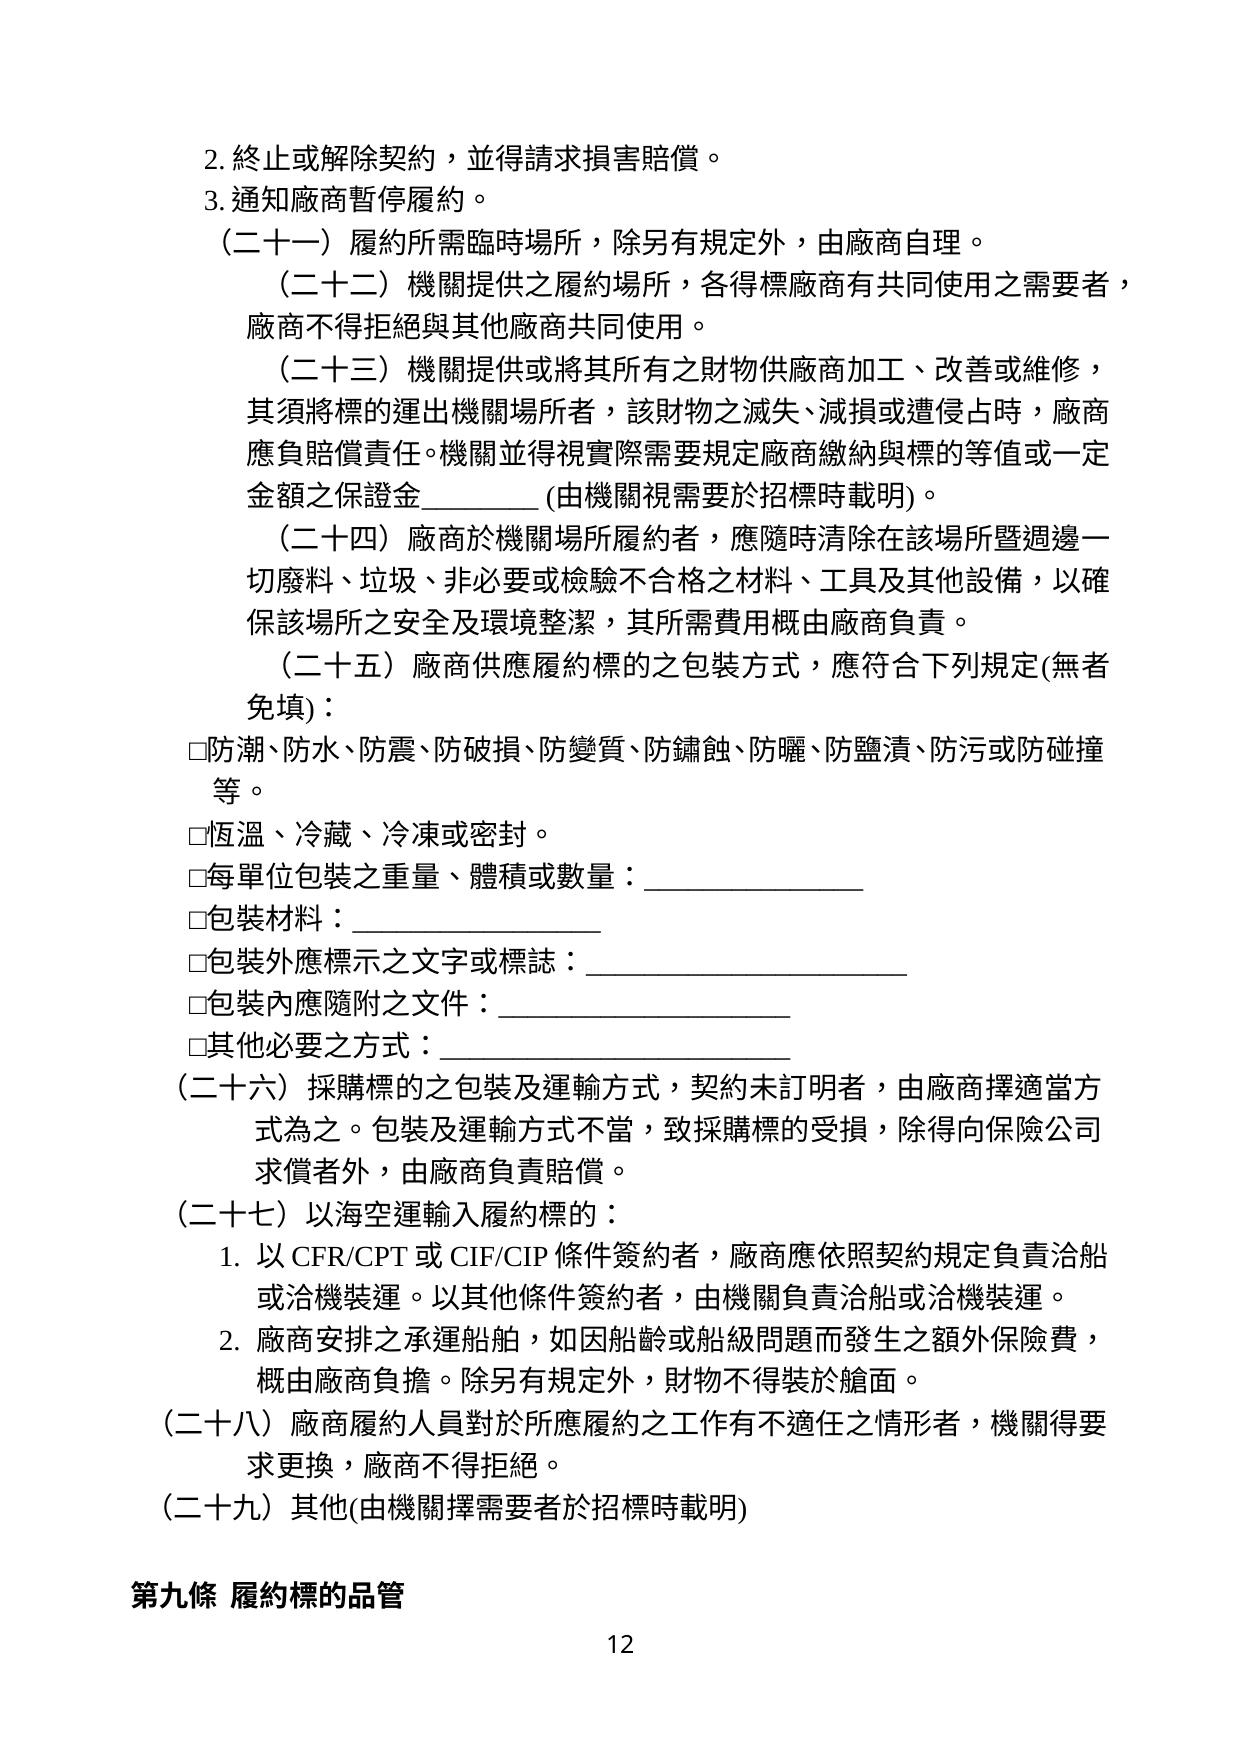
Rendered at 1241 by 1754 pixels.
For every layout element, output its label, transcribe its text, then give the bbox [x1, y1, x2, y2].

list （二十三）機關提供或將其所有之財物供廠商加工、改善或維修，其須將標的運出機關場所者，該財物之滅失、減損或遭侵占時，廠商應負賠償責任。機關並得視實際需要規定廠商繳納與標的等值或一定金額之保證金________ (由機關視需要於招標時載明)。 [130, 346, 1110, 515]
text 3. 通知廠商暫停履約。 [189, 177, 1110, 219]
text 2. 終止或解除契約，並得請求損害賠償。 [189, 136, 1110, 177]
text 第九條 履約標的品管 [130, 1573, 1110, 1614]
list （二十一）履約所需臨時場所，除另有規定外，由廠商自理。 [189, 219, 1104, 261]
text □每單位包裝之重量、體積或數量：_______________ [130, 853, 1104, 896]
list （二十二）機關提供之履約場所，各得標廠商有共同使用之需要者，廠商不得拒絕與其他廠商共同使用。 [130, 261, 1110, 346]
text （二十八）廠商履約人員對於所應履約之工作有不適任之情形者，機關得要求更換，廠商不得拒絕。 [130, 1400, 1110, 1485]
text □包裝內應隨附之文件：____________________ [130, 980, 1104, 1023]
list （二十五）廠商供應履約標的之包裝方式，應符合下列規定(無者免填)： [130, 642, 1110, 727]
text □其他必要之方式：________________________ [189, 1023, 1110, 1064]
text □防潮、防水、防震、防破損、防變質、防鏽蝕、防曬、防鹽漬、防污或防碰撞等。 [189, 727, 1104, 811]
text （二十六）採購標的之包裝及運輸方式，契約未訂明者，由廠商擇適當方式為之。包裝及運輸方式不當，致採購標的受損，除得向保險公司求償者外，由廠商負責賠償。 [159, 1064, 1104, 1191]
text  [159, 1527, 1101, 1573]
list 廠商安排之承運船舶，如因船齡或船級問題而發生之額外保險費，概由廠商負擔。除另有規定外，財物不得裝於艙面。 [218, 1317, 1110, 1400]
text □包裝材料：_________________ [130, 896, 1104, 938]
list （二十四）廠商於機關場所履約者，應隨時清除在該場所暨週邊一切廢料、垃圾、非必要或檢驗不合格之材料、工具及其他設備，以確保該場所之安全及環境整潔，其所需費用概由廠商負責。 [130, 515, 1110, 642]
text （二十九）其他(由機關擇需要者於招標時載明) [130, 1485, 1110, 1527]
list 以CFR/CPT 或CIF/CIP條件簽約者，廠商應依照契約規定負責洽船或洽機裝運。以其他條件簽約者，由機關負責洽船或洽機裝運。 [218, 1233, 1110, 1317]
text □恆溫、冷藏、冷凍或密封。 [189, 811, 1104, 853]
text □包裝外應標示之文字或標誌：______________________ [189, 938, 1104, 980]
text （二十七）以海空運輸入履約標的： [159, 1191, 1104, 1233]
